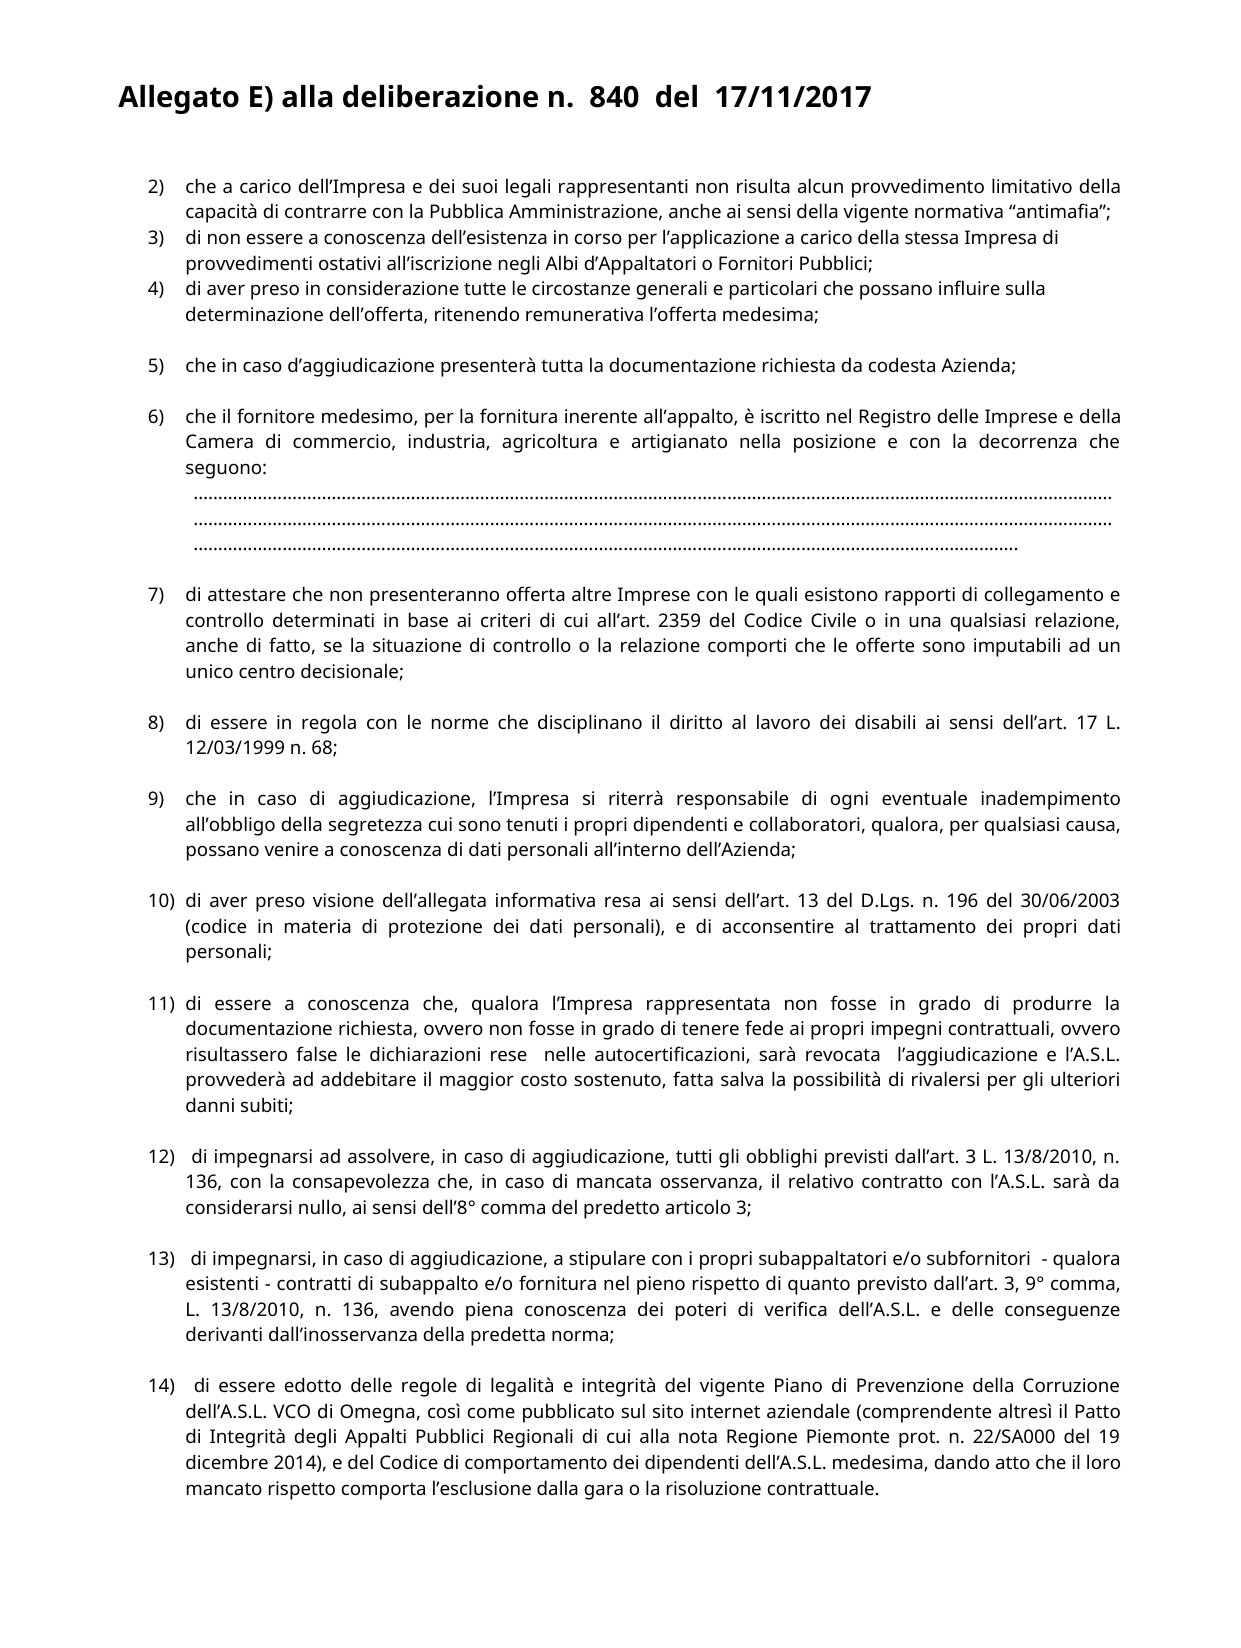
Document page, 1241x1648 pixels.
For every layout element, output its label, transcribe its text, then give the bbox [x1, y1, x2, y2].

list di essere edotto delle regole di legalità e integrità del vigente Piano di Prevenzione della Corruzione dell’A.S.L. VCO di Omegna, così come pubblicato sul sito internet aziendale (comprendente altresì il Patto di Integrità degli Appalti Pubblici Regionali di cui alla nota Regione Piemonte prot. n. 22/SA000 del 19 dicembre 2014), e del Codice di comportamento dei dipendenti dell’A.S.L. medesima, dando atto che il loro mancato rispetto comporta l’esclusione dalla gara o la risoluzione contrattuale. [148, 1373, 1122, 1500]
list di essere in regola con le norme che disciplinano il diritto al lavoro dei disabili ai sensi dell’art. 17 L. 12/03/1999 n. 68; [148, 709, 1122, 760]
list di aver preso visione dell’allegata informativa resa ai sensi dell’art. 13 del D.Lgs. n. 196 del 30/06/2003 (codice in materia di protezione dei dati personali), e di acconsentire al trattamento dei propri dati personali; [148, 888, 1122, 964]
list di aver preso in considerazione tutte le circostanze generali e particolari che possano influire sulla determinazione dell’offerta, ritenendo remunerativa l’offerta medesima; [148, 275, 1122, 326]
list di attestare che non presenteranno offerta altre Imprese con le quali esistono rapporti di collegamento e controllo determinati in base ai criteri di cui all’art. 2359 del Codice Civile o in una qualsiasi relazione, anche di fatto, se la situazione di controllo o la relazione comporti che le offerte sono imputabili ad un unico centro decisionale; [148, 582, 1122, 684]
list che a carico dell’Impresa e dei suoi legali rappresentanti non risulta alcun provvedimento limitativo della capacità di contrarre con la Pubblica Amministrazione, anche ai sensi della vigente normativa “antimafia”; [148, 173, 1122, 224]
list di impegnarsi ad assolvere, in caso di aggiudicazione, tutti gli obblighi previsti dall’art. 3 L. 13/8/2010, n. 136, con la consapevolezza che, in caso di mancata osservanza, il relativo contratto con l’A.S.L. sarà da considerarsi nullo, ai sensi dell’8° comma del predetto articolo 3; [148, 1143, 1122, 1219]
list che il fornitore medesimo, per la fornitura inerente all’appalto, è iscritto nel Registro delle Imprese e della Camera di commercio, industria, agricoltura e artigianato nella posizione e con la decorrenza che seguono: [148, 403, 1122, 479]
text …………………………………………………………………………………………………………………………………………………………………………………………………………………………………………………………………………………………………………………………………………………………………………………………………………………………………………………………………………………………….. [193, 479, 1122, 556]
list di essere a conoscenza che, qualora l’Impresa rappresentata non fosse in grado di produrre la documentazione richiesta, ovvero non fosse in grado di tenere fede ai propri impegni contrattuali, ovvero risultassero false le dichiarazioni rese nelle autocertificazioni, sarà revocata l’aggiudicazione e l’A.S.L. provvederà ad addebitare il maggior costo sostenuto, fatta salva la possibilità di rivalersi per gli ulteriori danni subiti; [148, 990, 1122, 1117]
list di non essere a conoscenza dell’esistenza in corso per l’applicazione a carico della stessa Impresa di provvedimenti ostativi all’iscrizione negli Albi d’Appaltatori o Fornitori Pubblici; [148, 224, 1122, 275]
list che in caso di aggiudicazione, l’Impresa si riterrà responsabile di ogni eventuale inadempimento all’obbligo della segretezza cui sono tenuti i propri dipendenti e collaboratori, qualora, per qualsiasi causa, possano venire a conoscenza di dati personali all’interno dell’Azienda; [148, 786, 1122, 862]
list di impegnarsi, in caso di aggiudicazione, a stipulare con i propri subappaltatori e/o subfornitori - qualora esistenti - contratti di subappalto e/o fornitura nel pieno rispetto di quanto previsto dall’art. 3, 9° comma, L. 13/8/2010, n. 136, avendo piena conoscenza dei poteri di verifica dell’A.S.L. e delle conseguenze derivanti dall’inosservanza della predetta norma; [148, 1245, 1122, 1347]
list che in caso d’aggiudicazione presenterà tutta la documentazione richiesta da codesta Azienda; [148, 352, 1122, 377]
